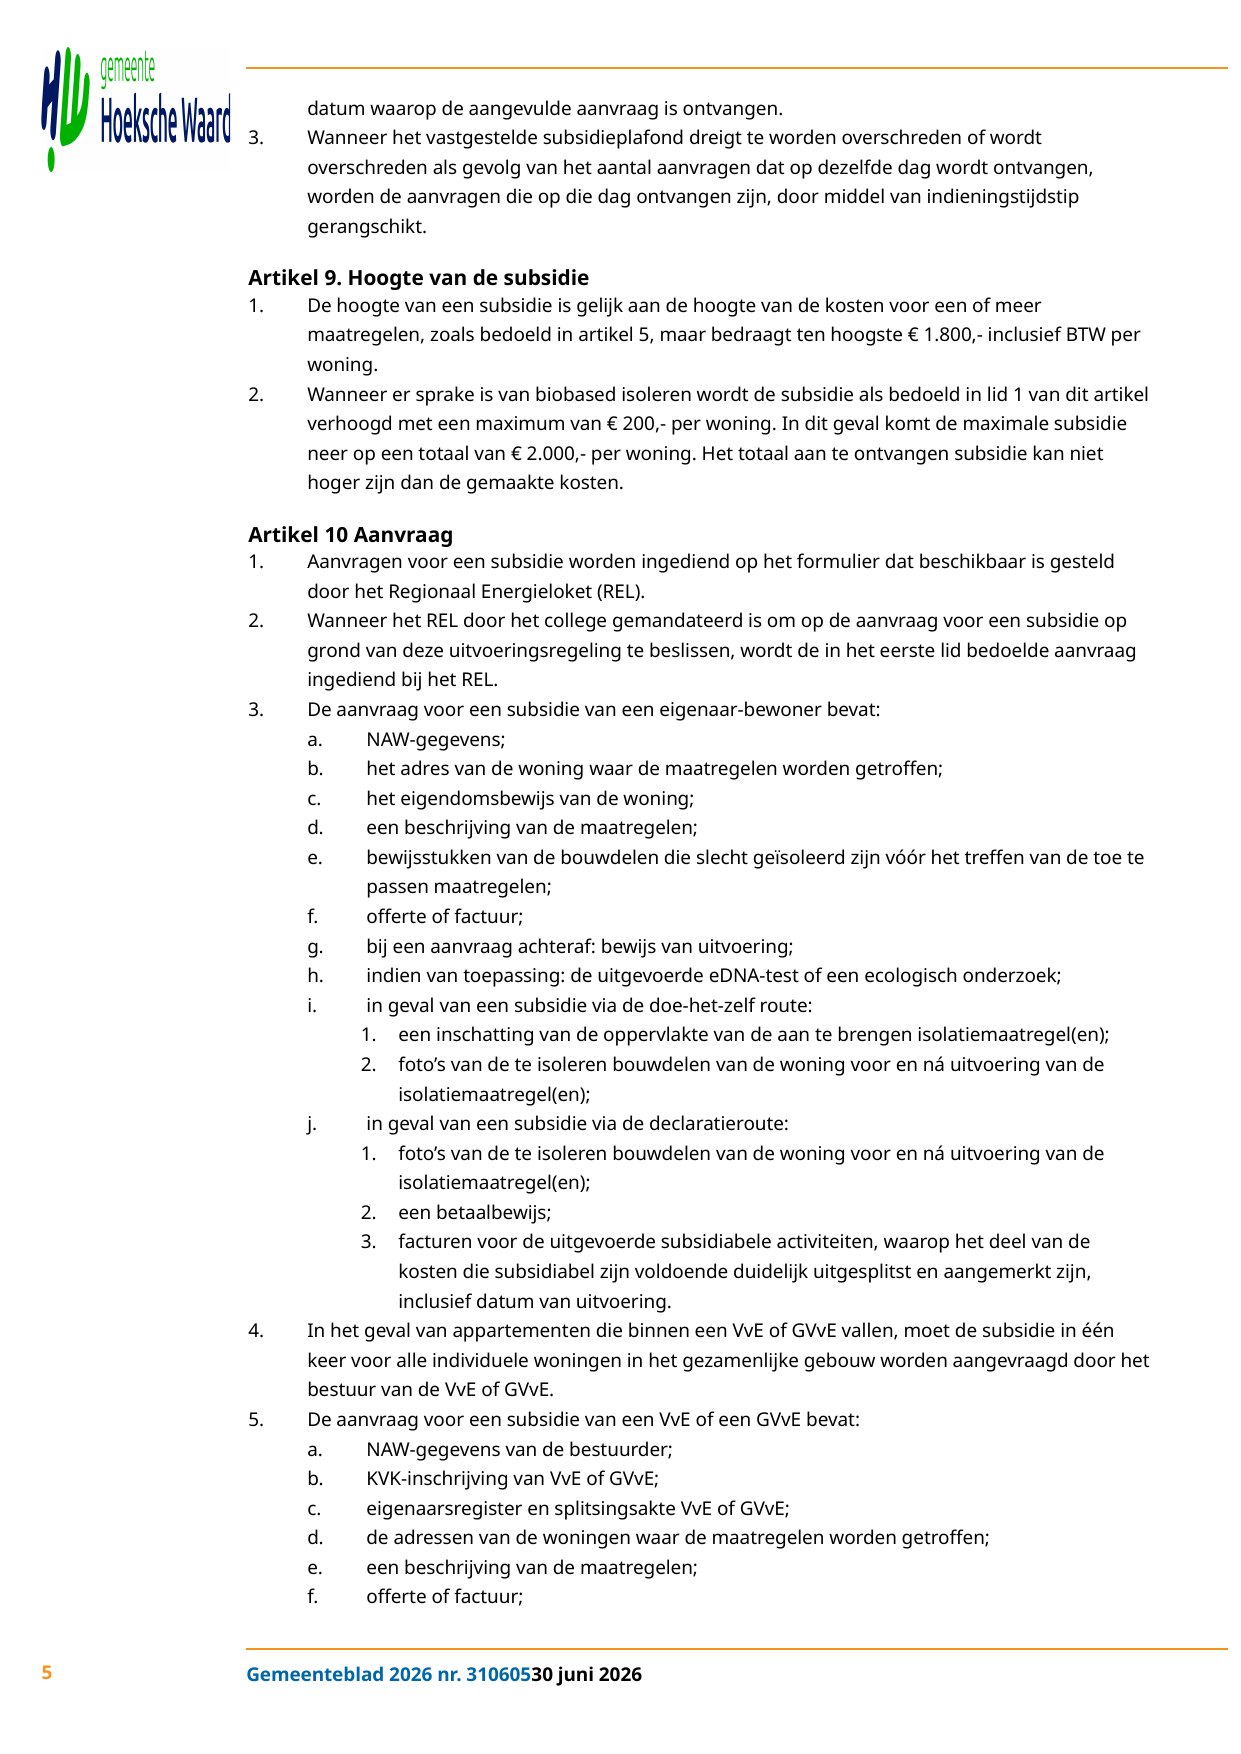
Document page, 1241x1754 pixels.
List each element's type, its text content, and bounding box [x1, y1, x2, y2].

list foto’s van de te isoleren bouwdelen van de woning voor en ná uitvoering van de isolatiemaatregel(en); [361, 1051, 1152, 1107]
list offerte of factuur; [307, 903, 1152, 929]
list Aanvragen voor een subsidie worden ingediend op het formulier dat beschikbaar is gesteld door het Regionaal Energieloket (REL). [248, 548, 1152, 604]
list in geval van een subsidie via de declaratieroute: [307, 1110, 1152, 1136]
list een betaalbewijs; [361, 1199, 1152, 1225]
list In het geval van appartementen die binnen een VvE of GVvE vallen, moet de subsidie in één keer voor alle individuele woningen in het gezamenlijke gebouw worden aangevraagd door het bestuur van de VvE of GVvE. [248, 1317, 1152, 1402]
list in geval van een subsidie via de doe-het-zelf route: [307, 992, 1152, 1018]
list datum waarop de aangevulde aanvraag is ontvangen. [248, 95, 1152, 121]
list het adres van de woning waar de maatregelen worden getroffen; [307, 755, 1152, 781]
list De aanvraag voor een subsidie van een eigenaar-bewoner bevat: [248, 696, 1152, 722]
list NAW-gegevens; [307, 726, 1152, 752]
list eigenaarsregister en splitsingsakte VvE of GVvE; [307, 1495, 1152, 1521]
list de adressen van de woningen waar de maatregelen worden getroffen; [307, 1524, 1152, 1550]
list foto’s van de te isoleren bouwdelen van de woning voor en ná uitvoering van de isolatiemaatregel(en); [361, 1140, 1152, 1195]
list facturen voor de uitgevoerde subsidiabele activiteiten, waarop het deel van de kosten die subsidiabel zijn voldoende duidelijk uitgesplitst en aangemerkt zijn, inclusief datum van uitvoering. [361, 1229, 1152, 1314]
list Wanneer het REL door het college gemandateerd is om op de aanvraag voor een subsidie op grond van deze uitvoeringsregeling te beslissen, wordt de in het eerste lid bedoelde aanvraag ingediend bij het REL. [248, 607, 1152, 692]
list een inschatting van de oppervlakte van de aan te brengen isolatiemaatregel(en); [361, 1022, 1152, 1047]
list Wanneer het vastgestelde subsidieplafond dreigt te worden overschreden of wordt overschreden als gevolg van het aantal aanvragen dat op dezelfde dag wordt ontvangen, worden de aanvragen die op die dag ontvangen zijn, door middel van indieningstijdstip gerangschikt. [248, 124, 1152, 239]
list het eigendomsbewijs van de woning; [307, 785, 1152, 811]
list bewijsstukken van de bouwdelen die slecht geïsoleerd zijn vóór het treffen van de toe te passen maatregelen; [307, 844, 1152, 899]
picture [41, 47, 231, 172]
list Wanneer er sprake is van biobased isoleren wordt de subsidie als bedoeld in lid 1 van dit artikel verhoogd met een maximum van € 200,- per woning. In dit geval komt de maximale subsidie neer op een totaal van € 2.000,- per woning. Het totaal aan te ontvangen subsidie kan niet hoger zijn dan de gemaakte kosten. [248, 381, 1152, 495]
list een beschrijving van de maatregelen; [307, 1554, 1152, 1580]
list De hoogte van een subsidie is gelijk aan de hoogte van de kosten voor een of meer maatregelen, zoals bedoeld in artikel 5, maar bedraagt ten hoogste € 1.800,- inclusief BTW per woning. [248, 292, 1152, 377]
text Artikel 9. Hoogte van de subsidie [248, 263, 1152, 292]
text Artikel 10 Aanvraag [248, 520, 1152, 548]
list een beschrijving van de maatregelen; [307, 814, 1152, 840]
list KVK-inschrijving van VvE of GVvE; [307, 1465, 1152, 1491]
list indien van toepassing: de uitgevoerde eDNA-test of een ecologisch onderzoek; [307, 962, 1152, 988]
list offerte of factuur; [307, 1584, 1152, 1609]
list De aanvraag voor een subsidie van een VvE of een GVvE bevat: [248, 1406, 1152, 1432]
list bij een aanvraag achteraf: bewijs van uitvoering; [307, 933, 1152, 959]
list NAW-gegevens van de bestuurder; [307, 1436, 1152, 1462]
